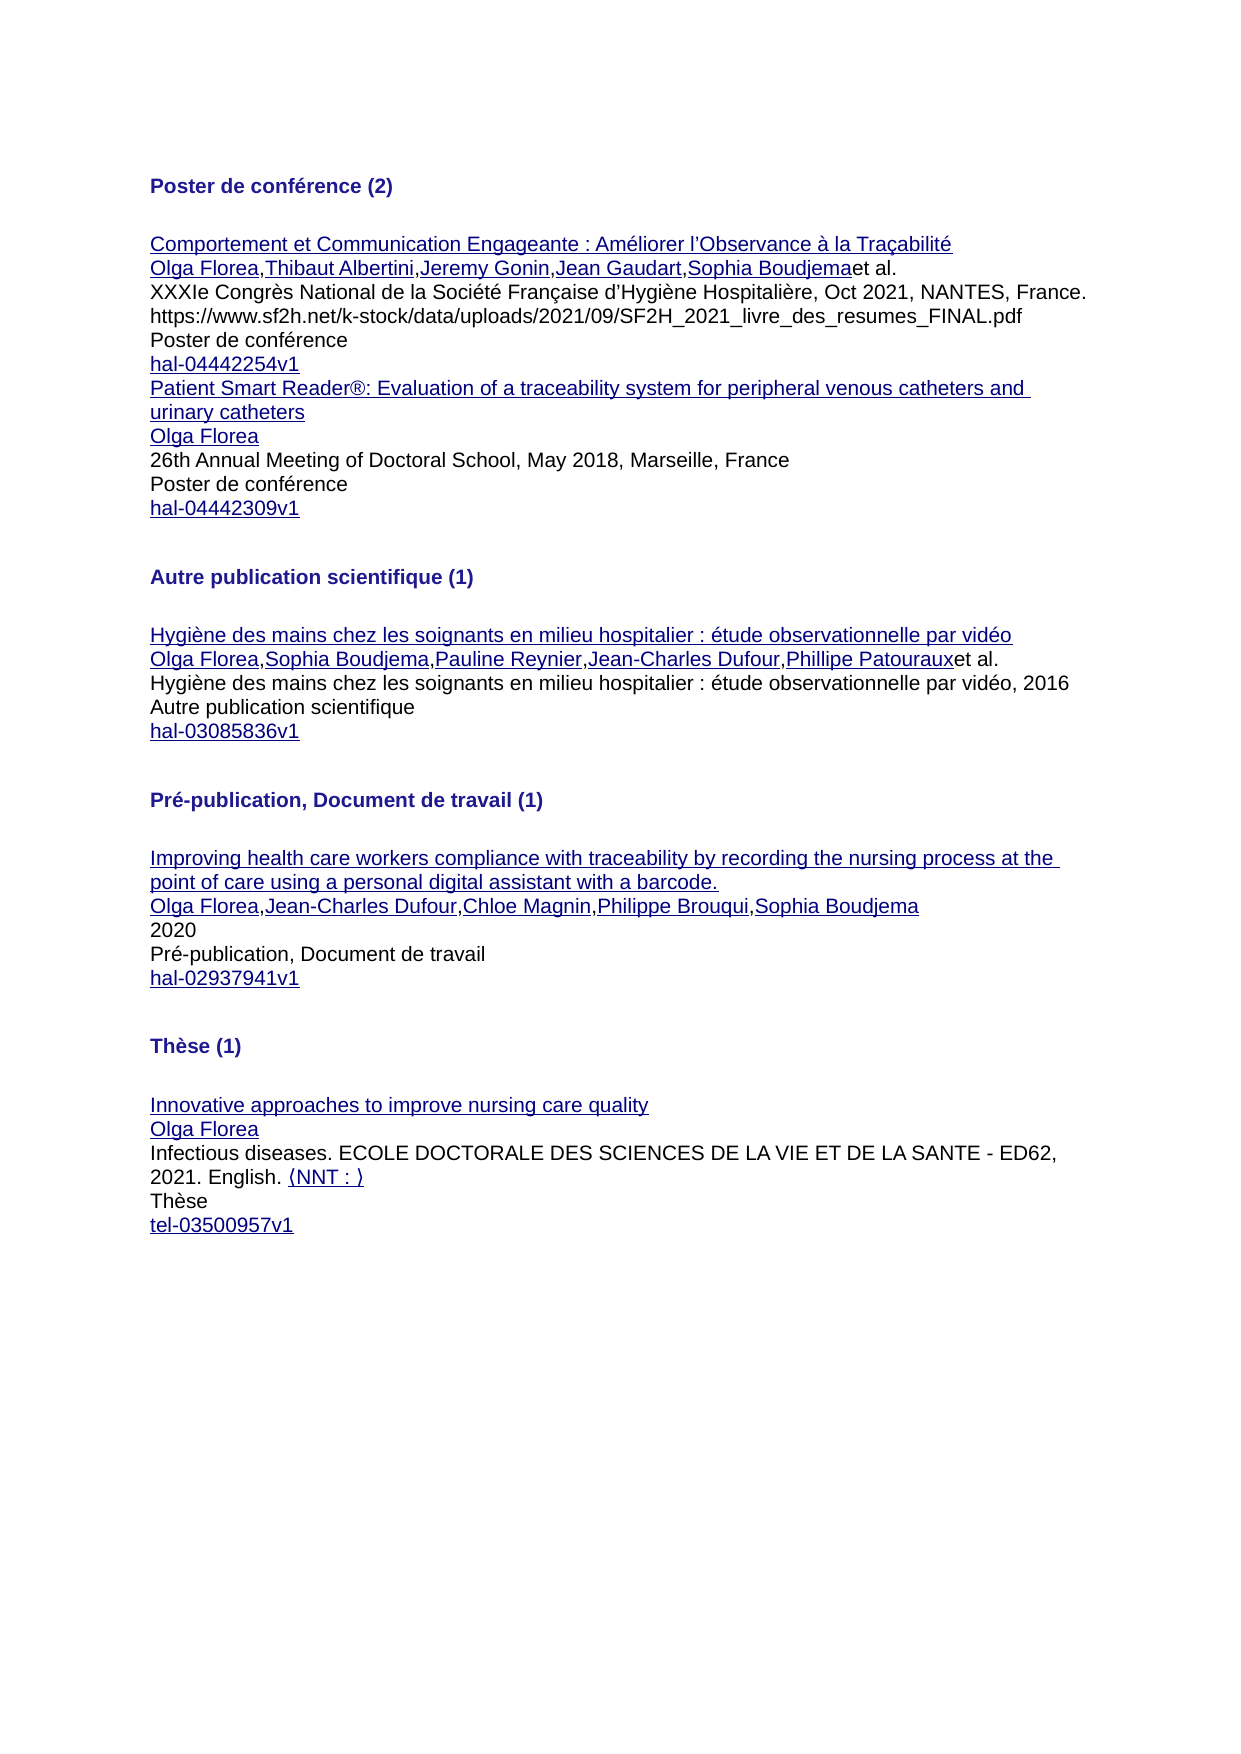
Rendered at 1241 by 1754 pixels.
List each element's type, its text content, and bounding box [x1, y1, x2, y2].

subtitle Pré-publication, Document de travail (1) [150, 787, 1090, 811]
table_cell Patient Smart Reader®: Evaluation of a traceability system for peripheral venous catheters and urinary catheters Olga Florea 26th Annual Meeting of Doctoral School, May 2018, Marseille, France Poster de conférence hal-04442309v1 [150, 376, 1090, 520]
table_header Improving health care workers compliance with traceability by recording the nursing process at the point of care using a personal digital assistant with a barcode. Olga Florea,Jean-Charles Dufour,Chloe Magnin,Philippe Brouqui,Sophia Boudjema 2020 Pré-publication, Document de travail hal-02937941v1 [150, 846, 1090, 989]
table_header Innovative approaches to improve nursing care quality Olga Florea Infectious diseases. ECOLE DOCTORALE DES SCIENCES DE LA VIE ET DE LA SANTE - ED62, 2021. English. ⟨NNT : ⟩ Thèse tel-03500957v1 [150, 1093, 1090, 1236]
table_header Hygiène des mains chez les soignants en milieu hospitalier : étude observationnelle par vidéo Olga Florea,Sophia Boudjema,Pauline Reynier,Jean-Charles Dufour,Phillipe Patourauxet al. Hygiène des mains chez les soignants en milieu hospitalier : étude observationnelle par vidéo, 2016 Autre publication scientifique hal-03085836v1 [150, 623, 1090, 743]
table_header Comportement et Communication Engageante : Améliorer l’Observance à la Traçabilité Olga Florea,Thibaut Albertini,Jeremy Gonin,Jean Gaudart,Sophia Boudjemaet al. XXXIe Congrès National de la Société Française d’Hygiène Hospitalière, Oct 2021, NANTES, France. https://www.sf2h.net/k-stock/data/uploads/2021/09/SF2H_2021_livre_des_resumes_FINAL.pdf Poster de conférence hal-04442254v1 [150, 232, 1090, 376]
subtitle Autre publication scientifique (1) [150, 564, 1090, 588]
subtitle Thèse (1) [150, 1034, 1090, 1058]
subtitle Poster de conférence (2) [150, 174, 1090, 198]
